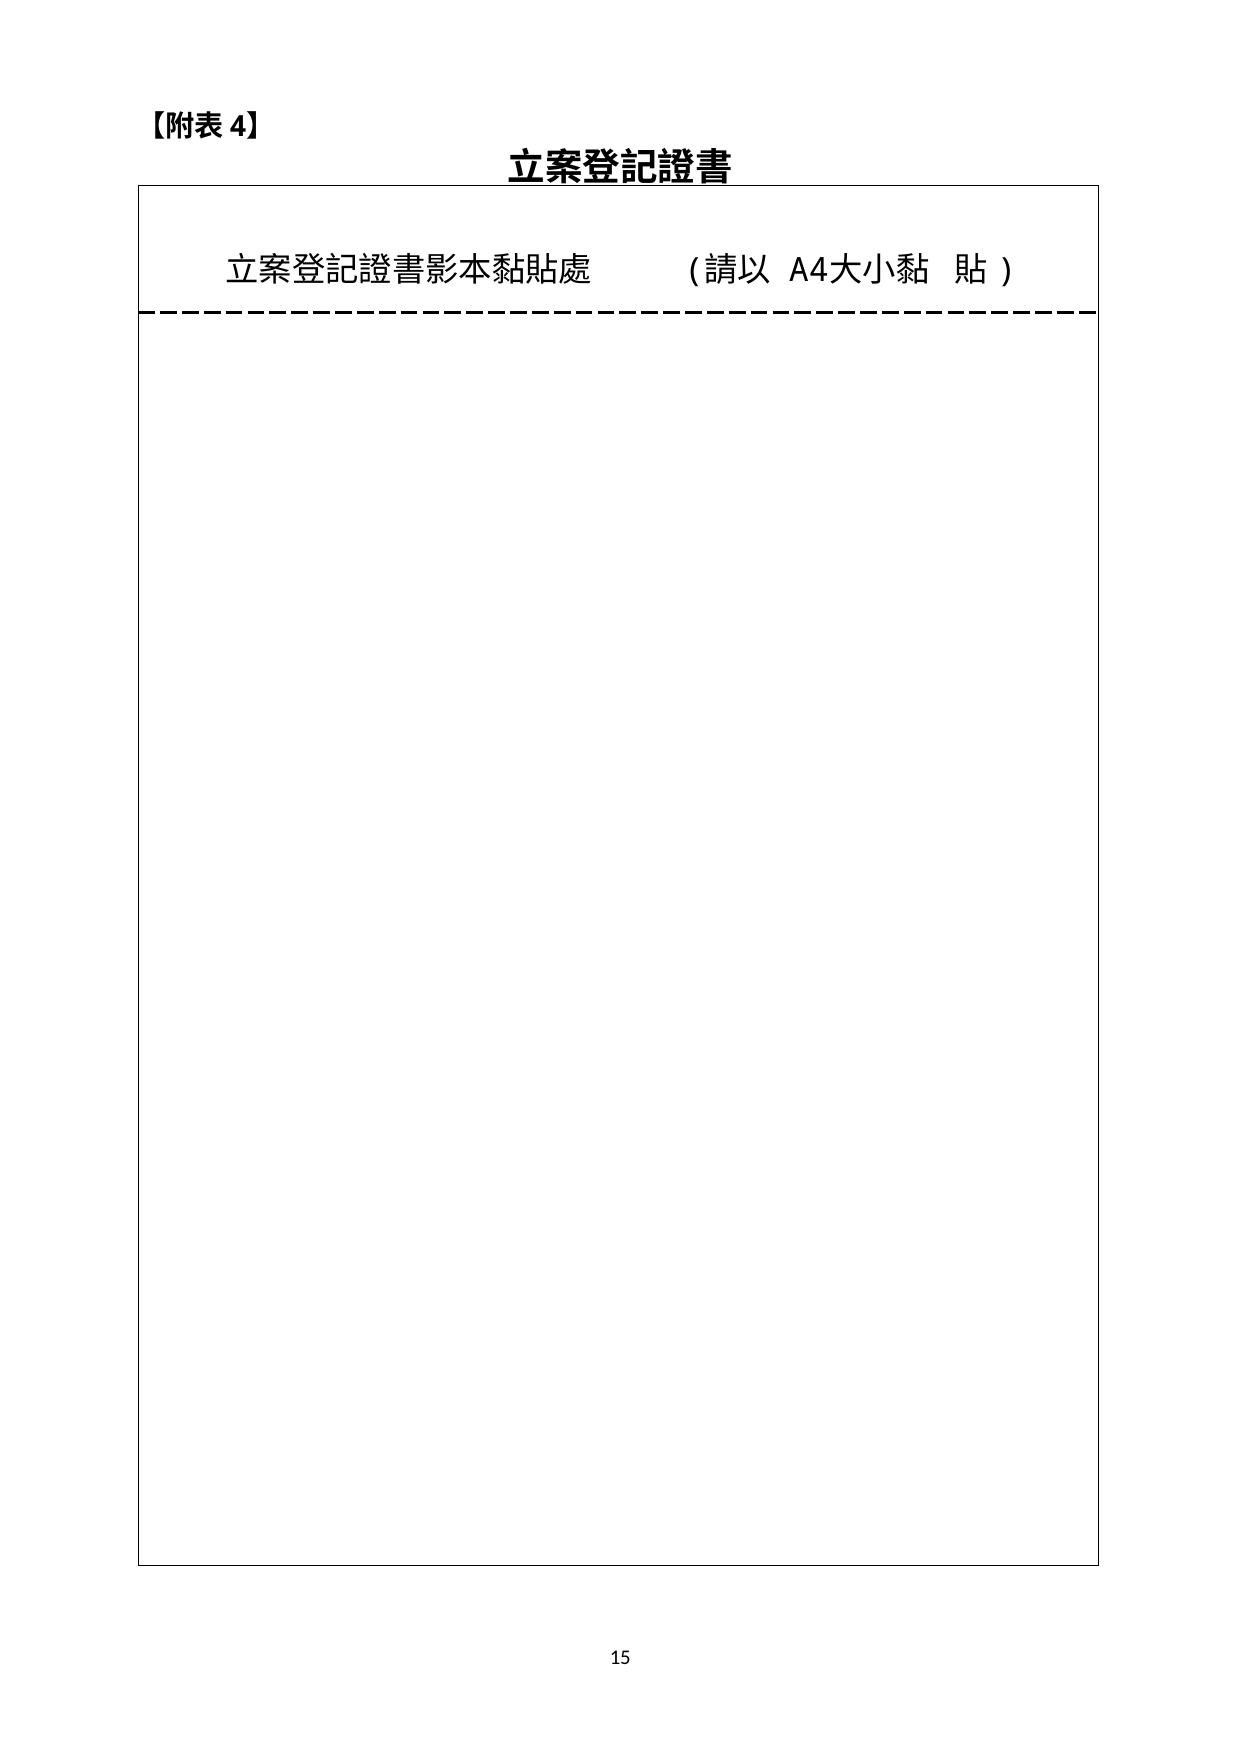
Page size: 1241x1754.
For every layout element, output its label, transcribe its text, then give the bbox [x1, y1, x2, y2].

text 【附表4】 [136, 103, 306, 145]
table_cell [139, 311, 1098, 1565]
table_header 立案登記證書影本黏貼處(請以A4大小黏貼) [139, 186, 1098, 311]
text 立案登記證書 [121, 95, 1104, 185]
